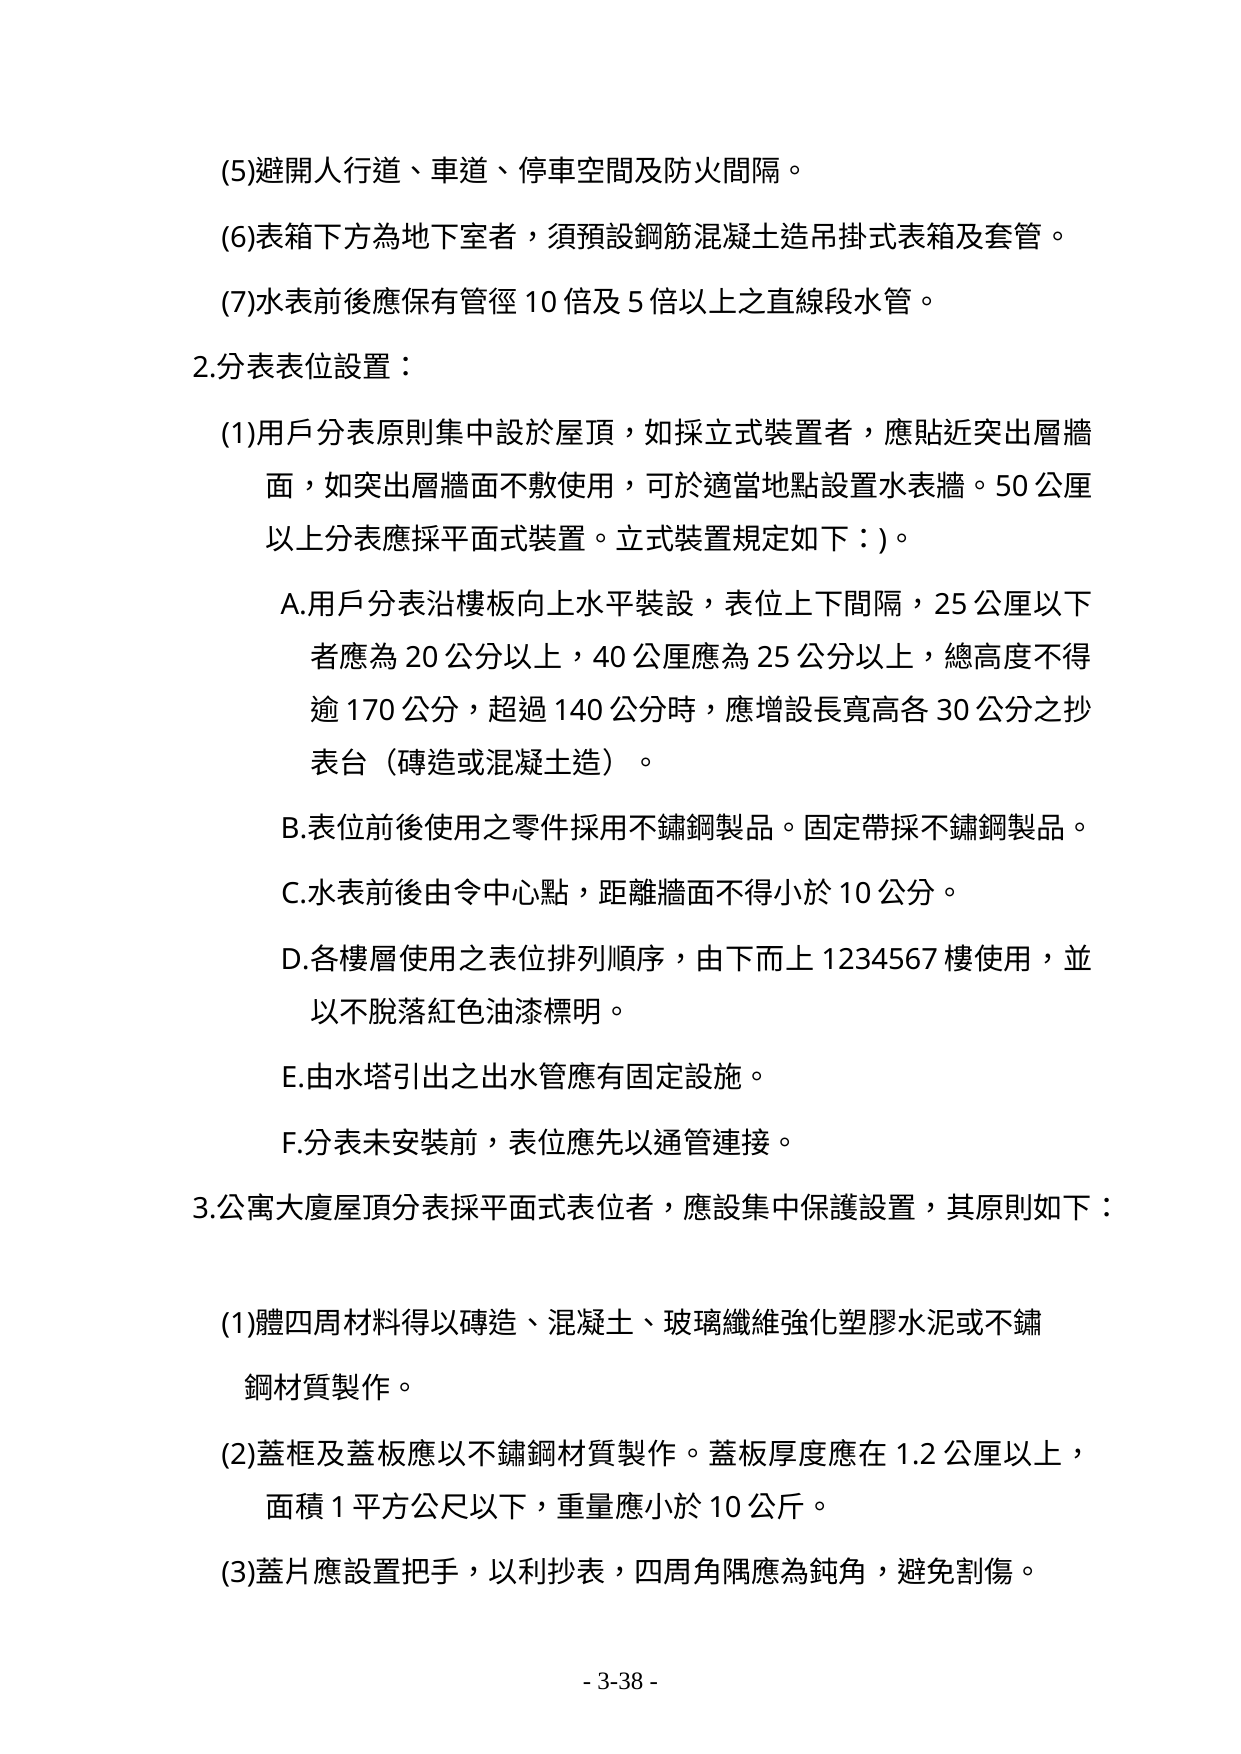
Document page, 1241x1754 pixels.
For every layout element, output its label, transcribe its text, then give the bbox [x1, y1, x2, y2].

text (7)水表前後應保有管徑10倍及5倍以上之直線段水管。 [221, 278, 1092, 321]
text A.用戶分表沿樓板向上水平裝設，表位上下間隔，25公厘以下者應為20公分以上，40公厘應為25公分以上，總高度不得逾170公分，超過140公分時，應增設長寬高各30公分之抄表台（磚造或混凝土造）。 [280, 581, 1092, 782]
text 鋼材質製作。 [221, 1365, 1092, 1407]
text E.由水塔引出之出水管應有固定設施。 [281, 1054, 1092, 1096]
text B.表位前後使用之零件採用不鏽鋼製品。固定帶採不鏽鋼製品。 [280, 805, 1092, 847]
text (2)蓋框及蓋板應以不鏽鋼材質製作。蓋板厚度應在1.2公厘以上，面積1平方公尺以下，重量應小於10公斤。 [221, 1430, 1092, 1526]
text (6)表箱下方為地下室者，須預設鋼筋混凝土造吊掛式表箱及套管。 [221, 213, 1092, 256]
text C.水表前後由令中心點，距離牆面不得小於10公分。 [281, 870, 1092, 912]
text (5)避開人行道、車道、停車空間及防火間隔。 [221, 148, 1092, 190]
text (1)用戶分表原則集中設於屋頂，如採立式裝置者，應貼近突出層牆面，如突出層牆面不敷使用，可於適當地點設置水表牆。50公厘以上分表應採平面式裝置。立式裝置規定如下：)。 [221, 409, 1092, 558]
text (3)蓋片應設置把手，以利抄表，四周角隅應為鈍角，避免割傷。 [221, 1549, 1092, 1591]
text 3.公寓大廈屋頂分表採平面式表位者，應設集中保護設置，其原則如下： [192, 1184, 1092, 1277]
text (1)體四周材料得以磚造、混凝土、玻璃纖維強化塑膠水泥或不鏽 [221, 1299, 1092, 1342]
text D.各樓層使用之表位排列順序，由下而上1234567樓使用，並以不脫落紅色油漆標明。 [280, 936, 1092, 1031]
text 2.分表表位設置： [192, 344, 1092, 386]
text F.分表未安裝前，表位應先以通管連接。 [281, 1119, 1092, 1162]
